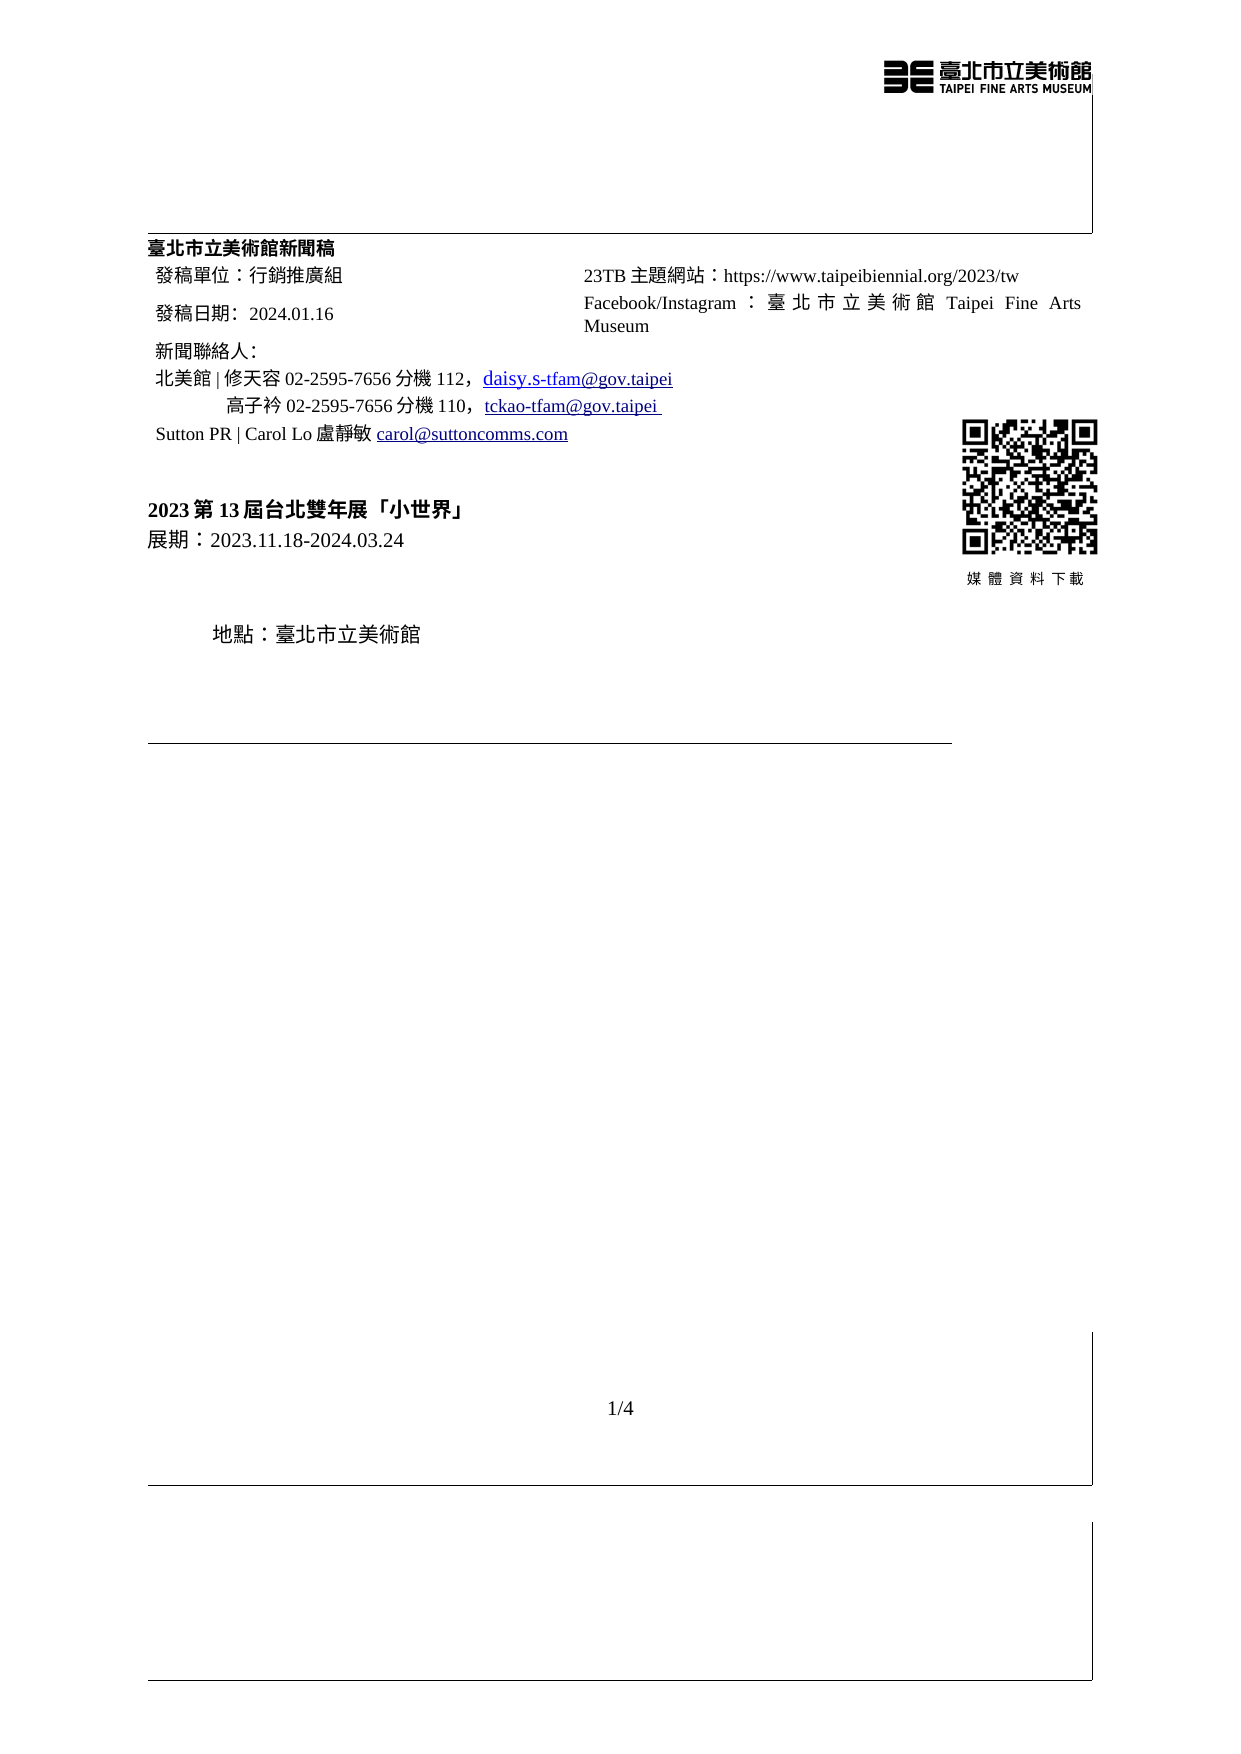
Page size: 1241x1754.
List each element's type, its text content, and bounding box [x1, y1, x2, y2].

text 2023第13屆台北雙年展「小世界」 [148, 493, 948, 524]
text [952, 560, 1119, 790]
text 臺北市立美術館新聞稿 [148, 233, 1092, 261]
table_cell 發稿日期：2024.01.16 [144, 288, 572, 337]
text 地點：臺北市立美術館 [148, 554, 952, 649]
text 媒 體 資 料 下 載 [967, 569, 1104, 588]
table_cell Facebook/Instagram：臺北市立美術館Taipei Fine Arts Museum [572, 288, 1092, 337]
text 展期：2023.11.18-2024.03.24 [148, 524, 948, 554]
table_header 發稿單位：行銷推廣組 [144, 261, 572, 288]
table_header 23TB主題網站：https://www.taipeibiennial.org/2023/tw [572, 261, 1092, 288]
table_cell 新聞聯絡人： 北美館 | 修天容 02-2595-7656分機112，daisy.s-tfam@gov.taipei 高子衿 02-2595-7656分機110，tckao-tfam@gov.taipei Sutton PR | Carol Lo盧靜敏 carol@suttoncomms.com [144, 337, 1092, 469]
